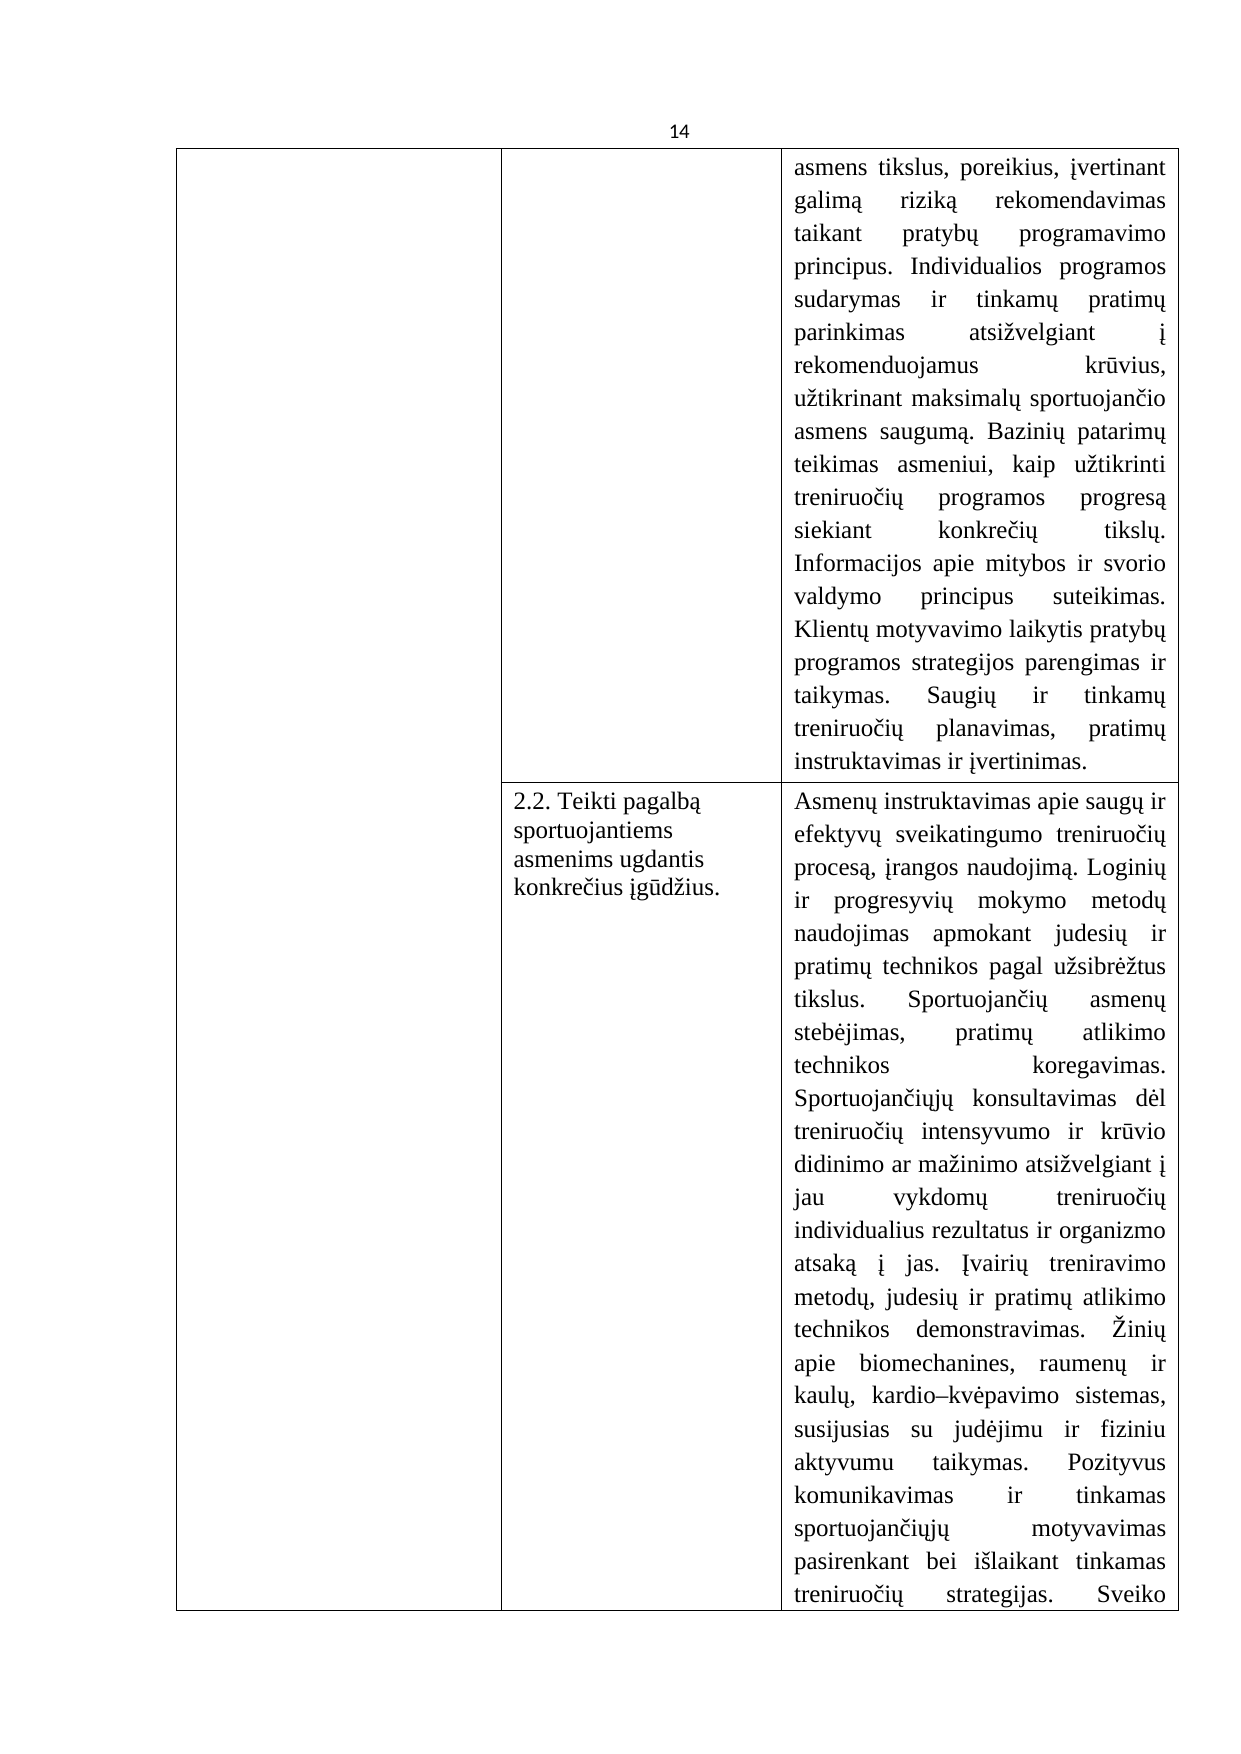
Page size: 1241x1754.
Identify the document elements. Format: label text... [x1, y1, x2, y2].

table_cell Asmenų instruktavimas apie saugų ir efektyvų sveikatingumo treniruočių procesą, įrangos naudojimą. Loginių ir progresyvių mokymo metodų naudojimas apmokant judesių ir pratimų technikos pagal užsibrėžtus tikslus. Sportuojančių asmenų stebėjimas, pratimų atlikimo technikos koregavimas. Sportuojančiųjų konsultavimas dėl treniruočių intensyvumo ir krūvio didinimo ar mažinimo atsižvelgiant į jau vykdomų treniruočių individualius rezultatus ir organizmo atsaką į jas. Įvairių treniravimo metodų, judesių ir pratimų atlikimo technikos demonstravimas. Žinių apie biomechanines, raumenų ir kaulų, kardio–kvėpavimo sistemas, susijusias su judėjimu ir fiziniu aktyvumu taikymas. Pozityvus komunikavimas ir tinkamas sportuojančiųjų motyvavimas pasirenkant bei išlaikant tinkamas treniruočių strategijas. Sveiko [782, 783, 1178, 1610]
table_cell 2.2. Teikti pagalbą sportuojantiems asmenims ugdantis konkrečius įgūdžius. [502, 783, 781, 1610]
table_cell [502, 149, 781, 782]
table_cell asmens tikslus, poreikius, įvertinant galimą riziką rekomendavimas taikant pratybų programavimo principus. Individualios programos sudarymas ir tinkamų pratimų parinkimas atsižvelgiant į rekomenduojamus krūvius, užtikrinant maksimalų sportuojančio asmens saugumą. Bazinių patarimų teikimas asmeniui, kaip užtikrinti treniruočių programos progresą siekiant konkrečių tikslų. Informacijos apie mitybos ir svorio valdymo principus suteikimas. Klientų motyvavimo laikytis pratybų programos strategijos parengimas ir taikymas. Saugių ir tinkamų treniruočių planavimas, pratimų instruktavimas ir įvertinimas. [782, 149, 1178, 782]
table_cell [177, 149, 501, 1610]
